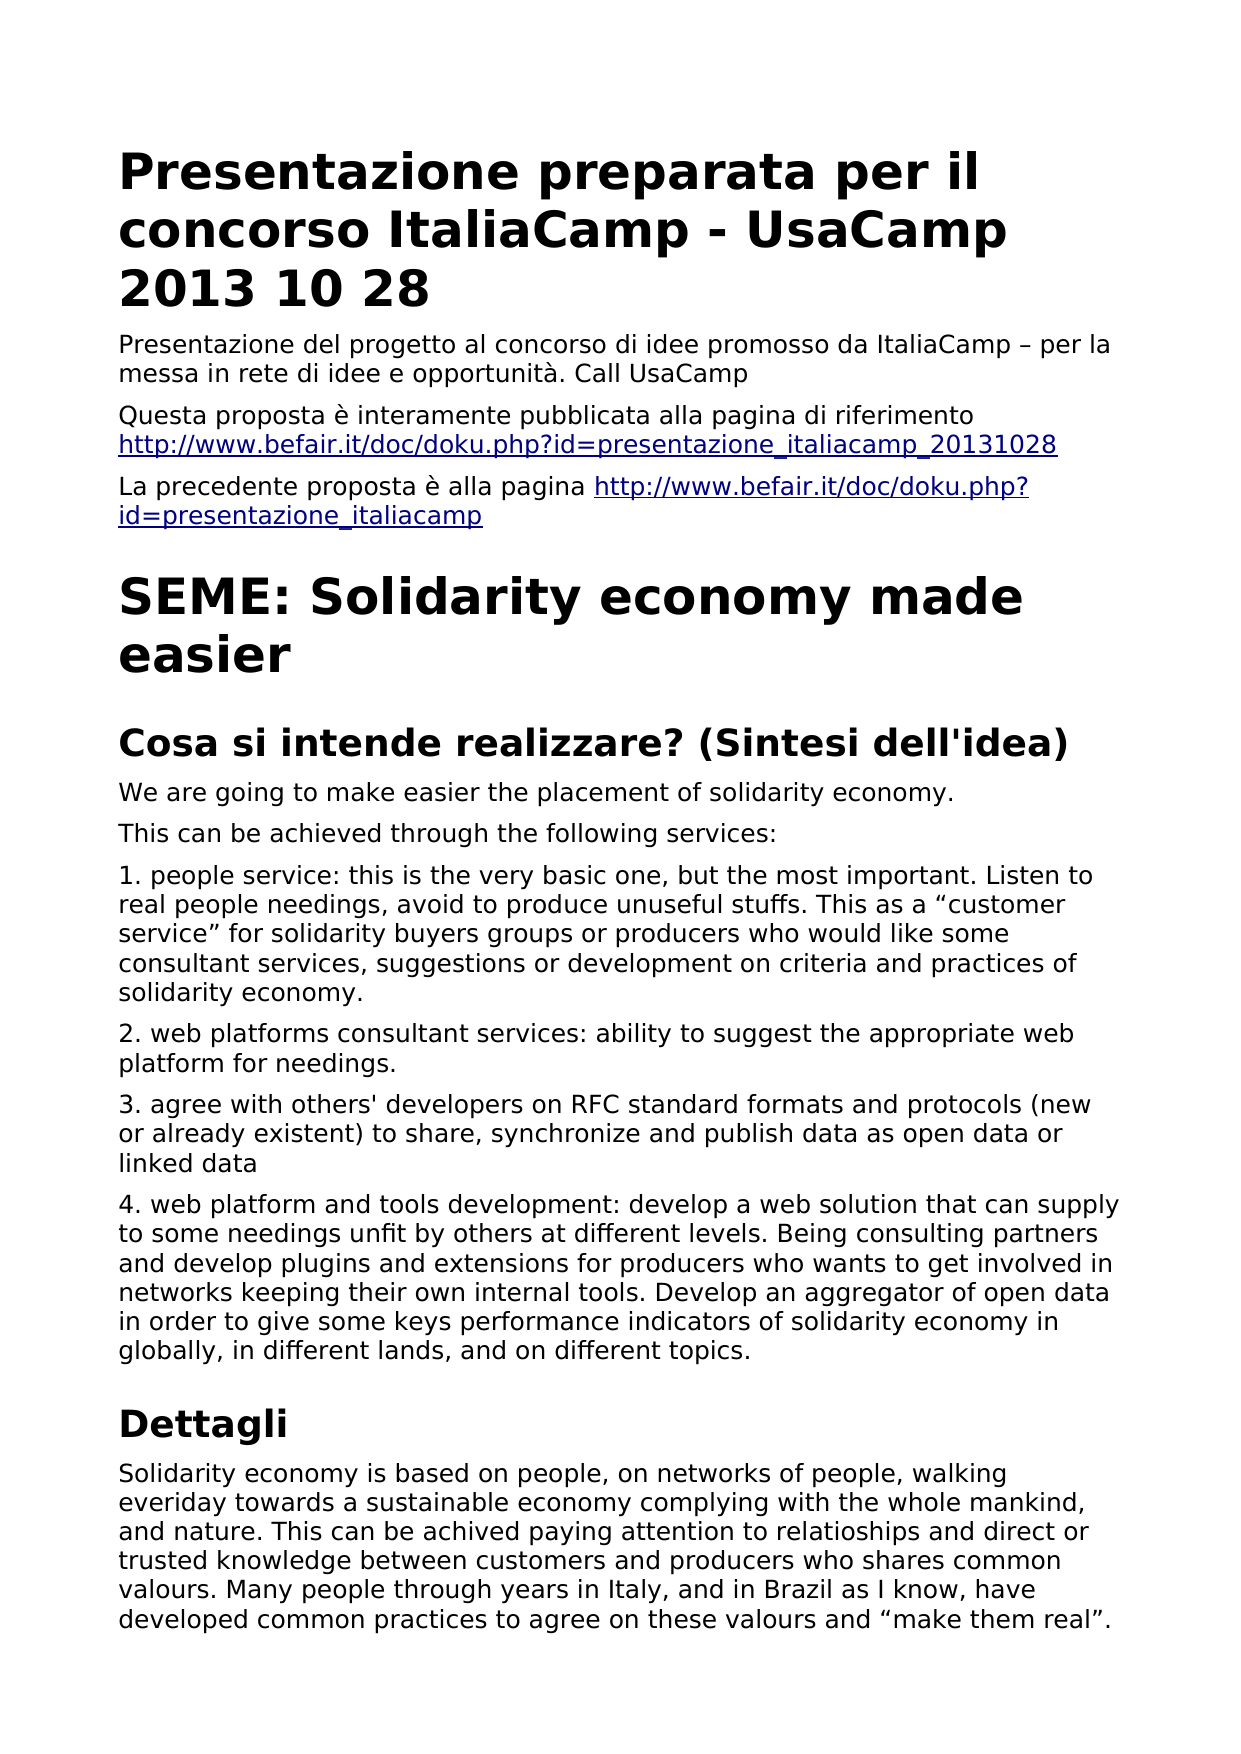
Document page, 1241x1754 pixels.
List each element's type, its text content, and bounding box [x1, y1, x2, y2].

text 1. people service: this is the very basic one, but the most important. Listen to real people needings, avoid to produce unuseful stuffs. This as a “customer service” for solidarity buyers groups or producers who would like some consultant services, suggestions or development on criteria and practices of solidarity economy. [118, 861, 1122, 1007]
text Solidarity economy is based on people, on networks of people, walking everiday towards a sustainable economy complying with the whole mankind, and nature. This can be achived paying attention to relatioships and direct or trusted knowledge between customers and producers who shares common valours. Many people through years in Italy, and in Brazil as I know, have developed common practices to agree on these valours and “make them real”. [118, 1459, 1122, 1634]
text La precedente proposta è alla pagina http://www.befair.it/doc/doku.php?id=presentazione_italiacamp [118, 472, 1122, 530]
text Presentazione del progetto al concorso di idee promosso da ItaliaCamp – per la messa in rete di idee e opportunità. Call UsaCamp [118, 330, 1122, 389]
text This can be achieved through the following services: [118, 819, 1122, 849]
text Questa proposta è interamente pubblicata alla pagina di riferimento http://www.befair.it/doc/doku.php?id=presentazione_italiacamp_20131028 [118, 401, 1122, 459]
subtitle Presentazione preparata per il concorso ItaliaCamp - UsaCamp 2013 10 28 [118, 143, 1122, 318]
text We are going to make easier the placement of solidarity economy. [118, 778, 1122, 807]
text 4. web platform and tools development: develop a web solution that can supply to some needings unfit by others at different levels. Being consulting partners and develop plugins and extensions for producers who wants to get involved in networks keeping their own internal tools. Develop an aggregator of open data in order to give some keys performance indicators of solidarity economy in globally, in different lands, and on different topics. [118, 1190, 1122, 1365]
text 2. web platforms consultant services: ability to suggest the appropriate web platform for needings. [118, 1019, 1122, 1078]
subtitle SEME: Solidarity economy made easier [118, 568, 1122, 684]
text 3. agree with others' developers on RFC standard formats and protocols (new or already existent) to share, synchronize and publish data as open data or linked data [118, 1090, 1122, 1178]
subtitle Cosa si intende realizzare? (Sintesi dell'idea) [118, 722, 1122, 765]
subtitle Dettagli [118, 1403, 1122, 1447]
